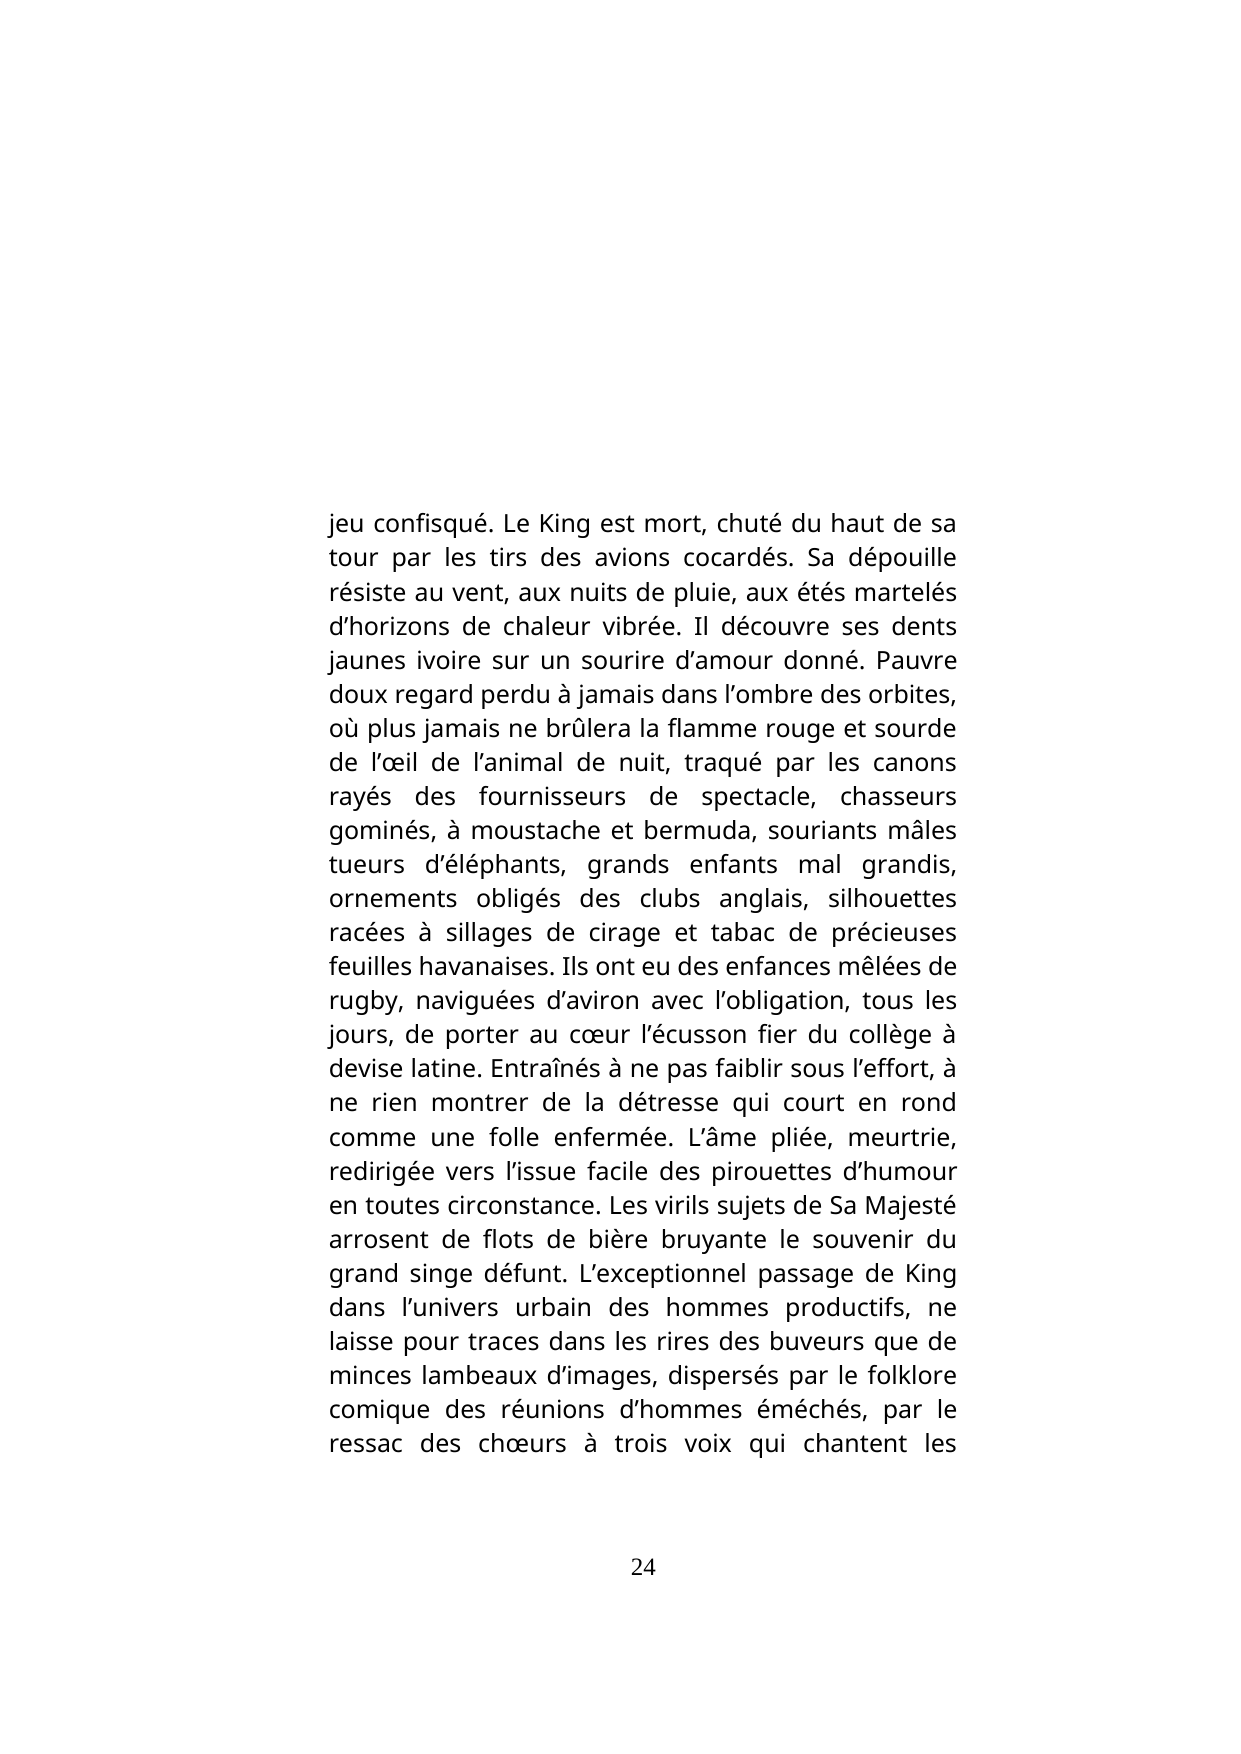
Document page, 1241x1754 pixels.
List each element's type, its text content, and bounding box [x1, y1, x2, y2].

text jeu confisqué. Le King est mort, chuté du haut de sa tour par les tirs des avions cocardés. Sa dépouille résiste au vent, aux nuits de pluie, aux étés martelés d’horizons de chaleur vibrée. Il découvre ses dents jaunes ivoire sur un sourire d’amour donné. Pauvre doux regard perdu à jamais dans l’ombre des orbites, où plus jamais ne brûlera la flamme rouge et sourde de l’œil de l’animal de nuit, traqué par les canons rayés des fournisseurs de spectacle, chasseurs gominés, à moustache et bermuda, souriants mâles tueurs d’éléphants, grands enfants mal grandis, ornements obligés des clubs anglais, silhouettes racées à sillages de cirage et tabac de précieuses feuilles havanaises. Ils ont eu des enfances mêlées de rugby, naviguées d’aviron avec l’obligation, tous les jours, de porter au cœur l’écusson fier du collège à devise latine. Entraînés à ne pas faiblir sous l’effort, à ne rien montrer de la détresse qui court en rond comme une folle enfermée. L’âme pliée, meurtrie, redirigée vers l’issue facile des pirouettes d’humour en toutes circonstance. Les virils sujets de Sa Majesté arrosent de flots de bière bruyante le souvenir du grand singe défunt. L’exceptionnel passage de King dans l’univers urbain des hommes productifs, ne laisse pour traces dans les rires des buveurs que de minces lambeaux d’images, dispersés par le folklore comique des réunions d’hommes éméchés, par le ressac des chœurs à trois voix qui chantent les [328, 506, 958, 1460]
